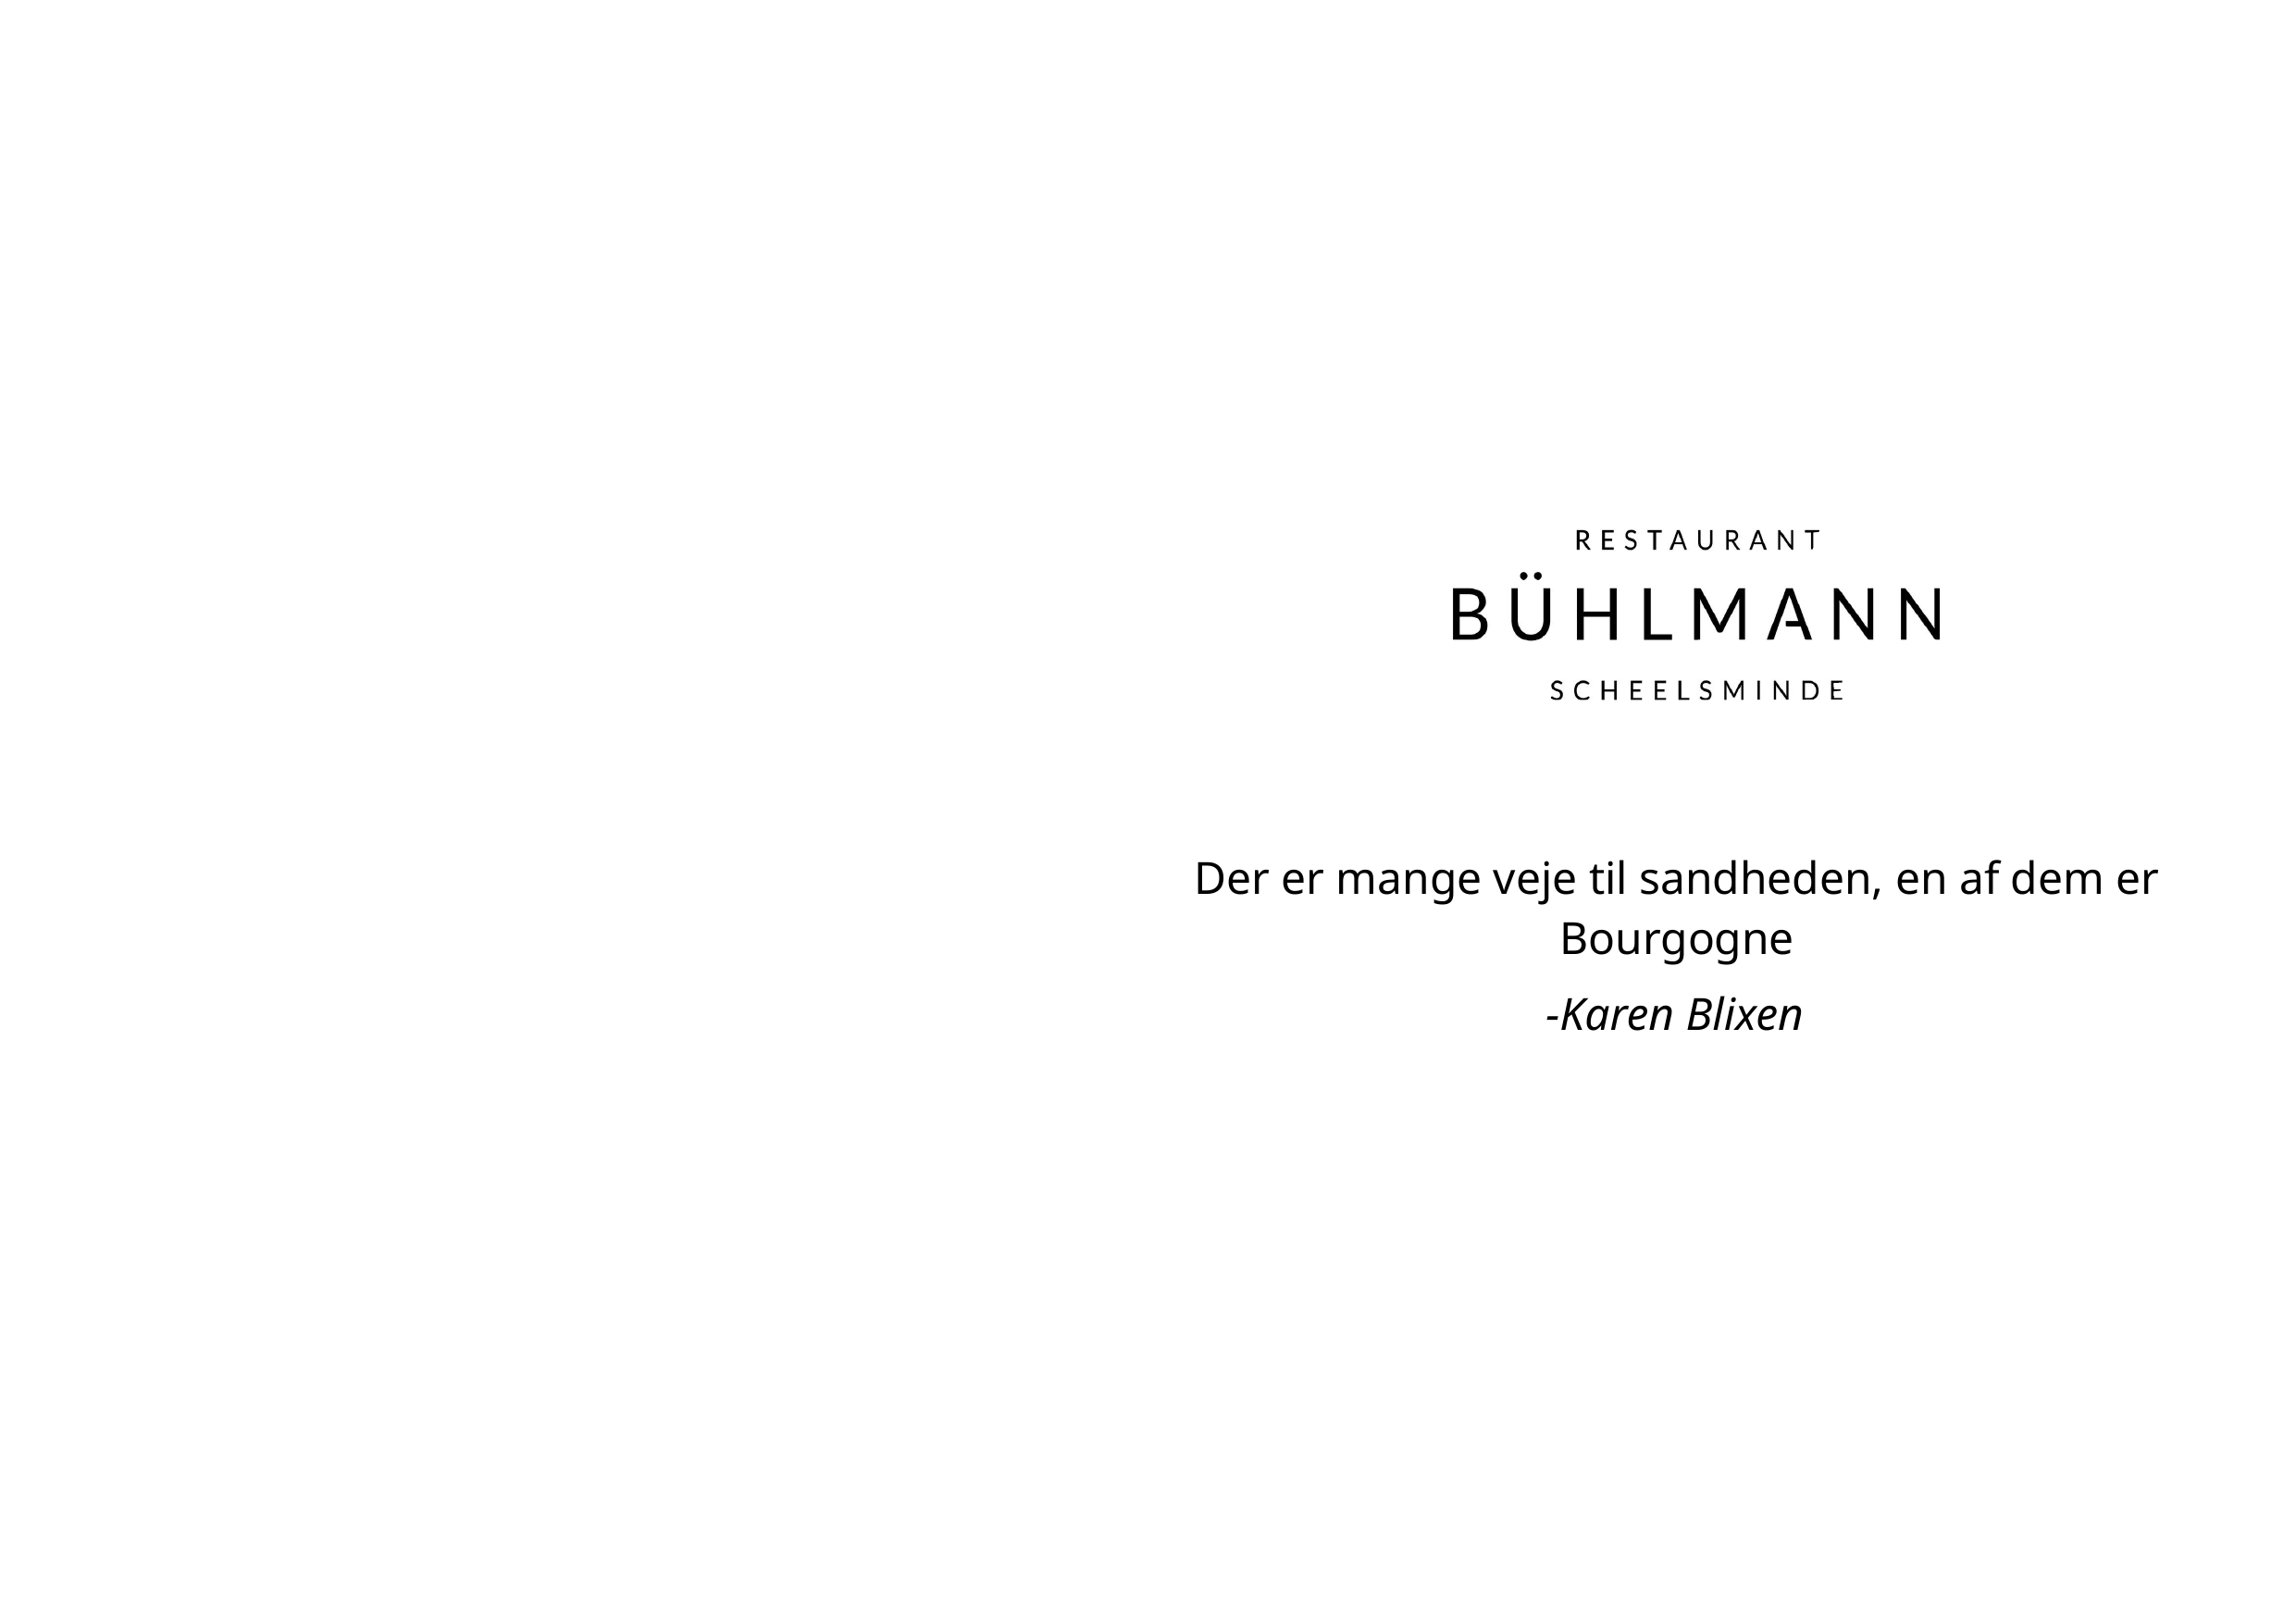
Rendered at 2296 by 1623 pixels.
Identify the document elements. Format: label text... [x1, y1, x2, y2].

text -Karen Blixen [1168, 983, 2186, 1044]
text Der er mange veje til sandheden, en af dem er Bourgogne [1168, 847, 2186, 968]
